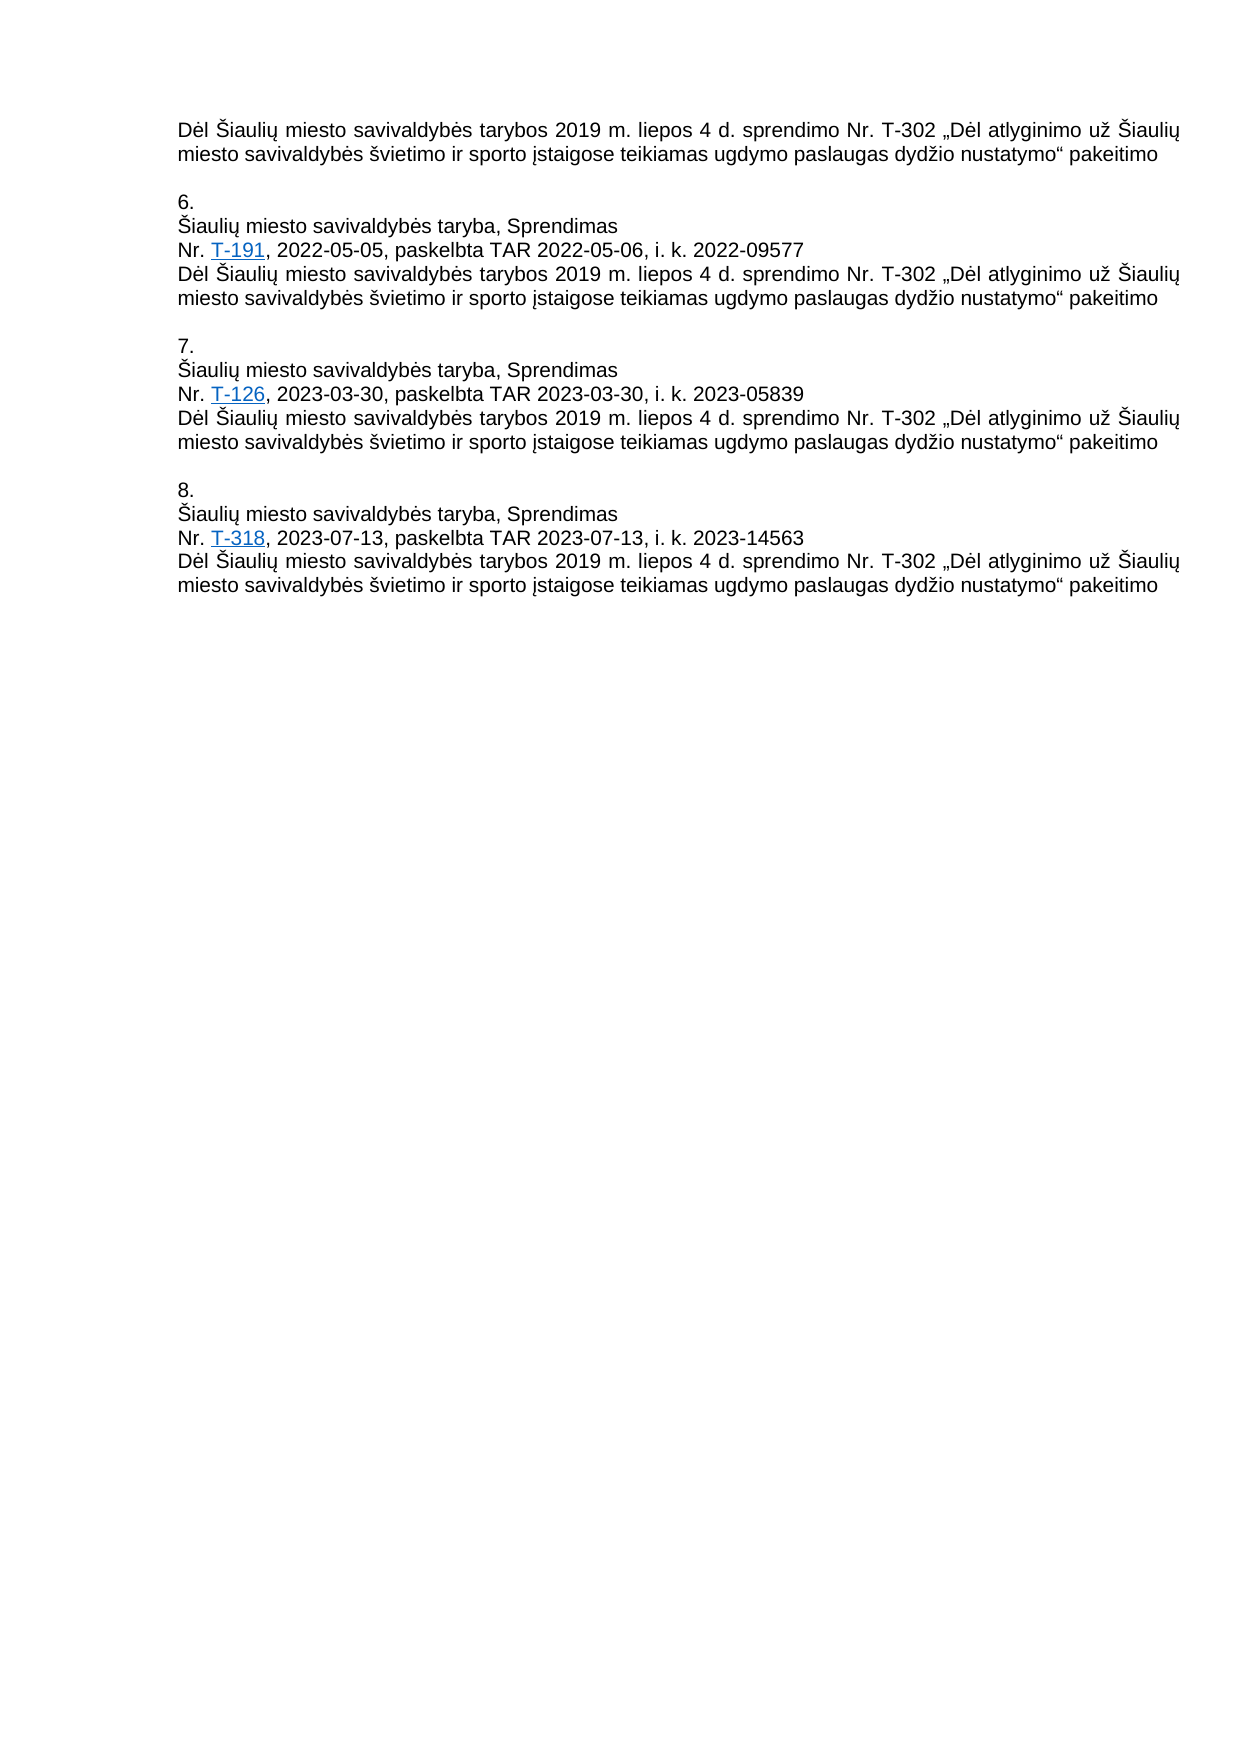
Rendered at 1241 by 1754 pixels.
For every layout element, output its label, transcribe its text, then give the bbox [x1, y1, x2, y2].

text Šiaulių miesto savivaldybės taryba, Sprendimas [177, 214, 1181, 238]
text Nr. T-318, 2023-07-13, paskelbta TAR 2023-07-13, i. k. 2023-14563 [177, 525, 1181, 549]
text Šiaulių miesto savivaldybės taryba, Sprendimas [177, 358, 1181, 382]
text Nr. T-191, 2022-05-05, paskelbta TAR 2022-05-06, i. k. 2022-09577 [177, 238, 1181, 262]
text Dėl Šiaulių miesto savivaldybės tarybos 2019 m. liepos 4 d. sprendimo Nr. T-302 „Dėl atlyginimo už Šiaulių miesto savivaldybės švietimo ir sporto įstaigose teikiamas ugdymo paslaugas dydžio nustatymo“ pakeitimo [177, 118, 1181, 166]
text Dėl Šiaulių miesto savivaldybės tarybos 2019 m. liepos 4 d. sprendimo Nr. T-302 „Dėl atlyginimo už Šiaulių miesto savivaldybės švietimo ir sporto įstaigose teikiamas ugdymo paslaugas dydžio nustatymo“ pakeitimo [177, 262, 1181, 310]
text Dėl Šiaulių miesto savivaldybės tarybos 2019 m. liepos 4 d. sprendimo Nr. T-302 „Dėl atlyginimo už Šiaulių miesto savivaldybės švietimo ir sporto įstaigose teikiamas ugdymo paslaugas dydžio nustatymo“ pakeitimo [177, 406, 1181, 453]
text 7. [177, 334, 1181, 358]
text Nr. T-126, 2023-03-30, paskelbta TAR 2023-03-30, i. k. 2023-05839 [177, 382, 1181, 406]
text 8. [177, 477, 1181, 501]
text Šiaulių miesto savivaldybės taryba, Sprendimas [177, 501, 1181, 525]
text Dėl Šiaulių miesto savivaldybės tarybos 2019 m. liepos 4 d. sprendimo Nr. T-302 „Dėl atlyginimo už Šiaulių miesto savivaldybės švietimo ir sporto įstaigose teikiamas ugdymo paslaugas dydžio nustatymo“ pakeitimo [177, 549, 1181, 597]
text 6. [177, 190, 1181, 214]
